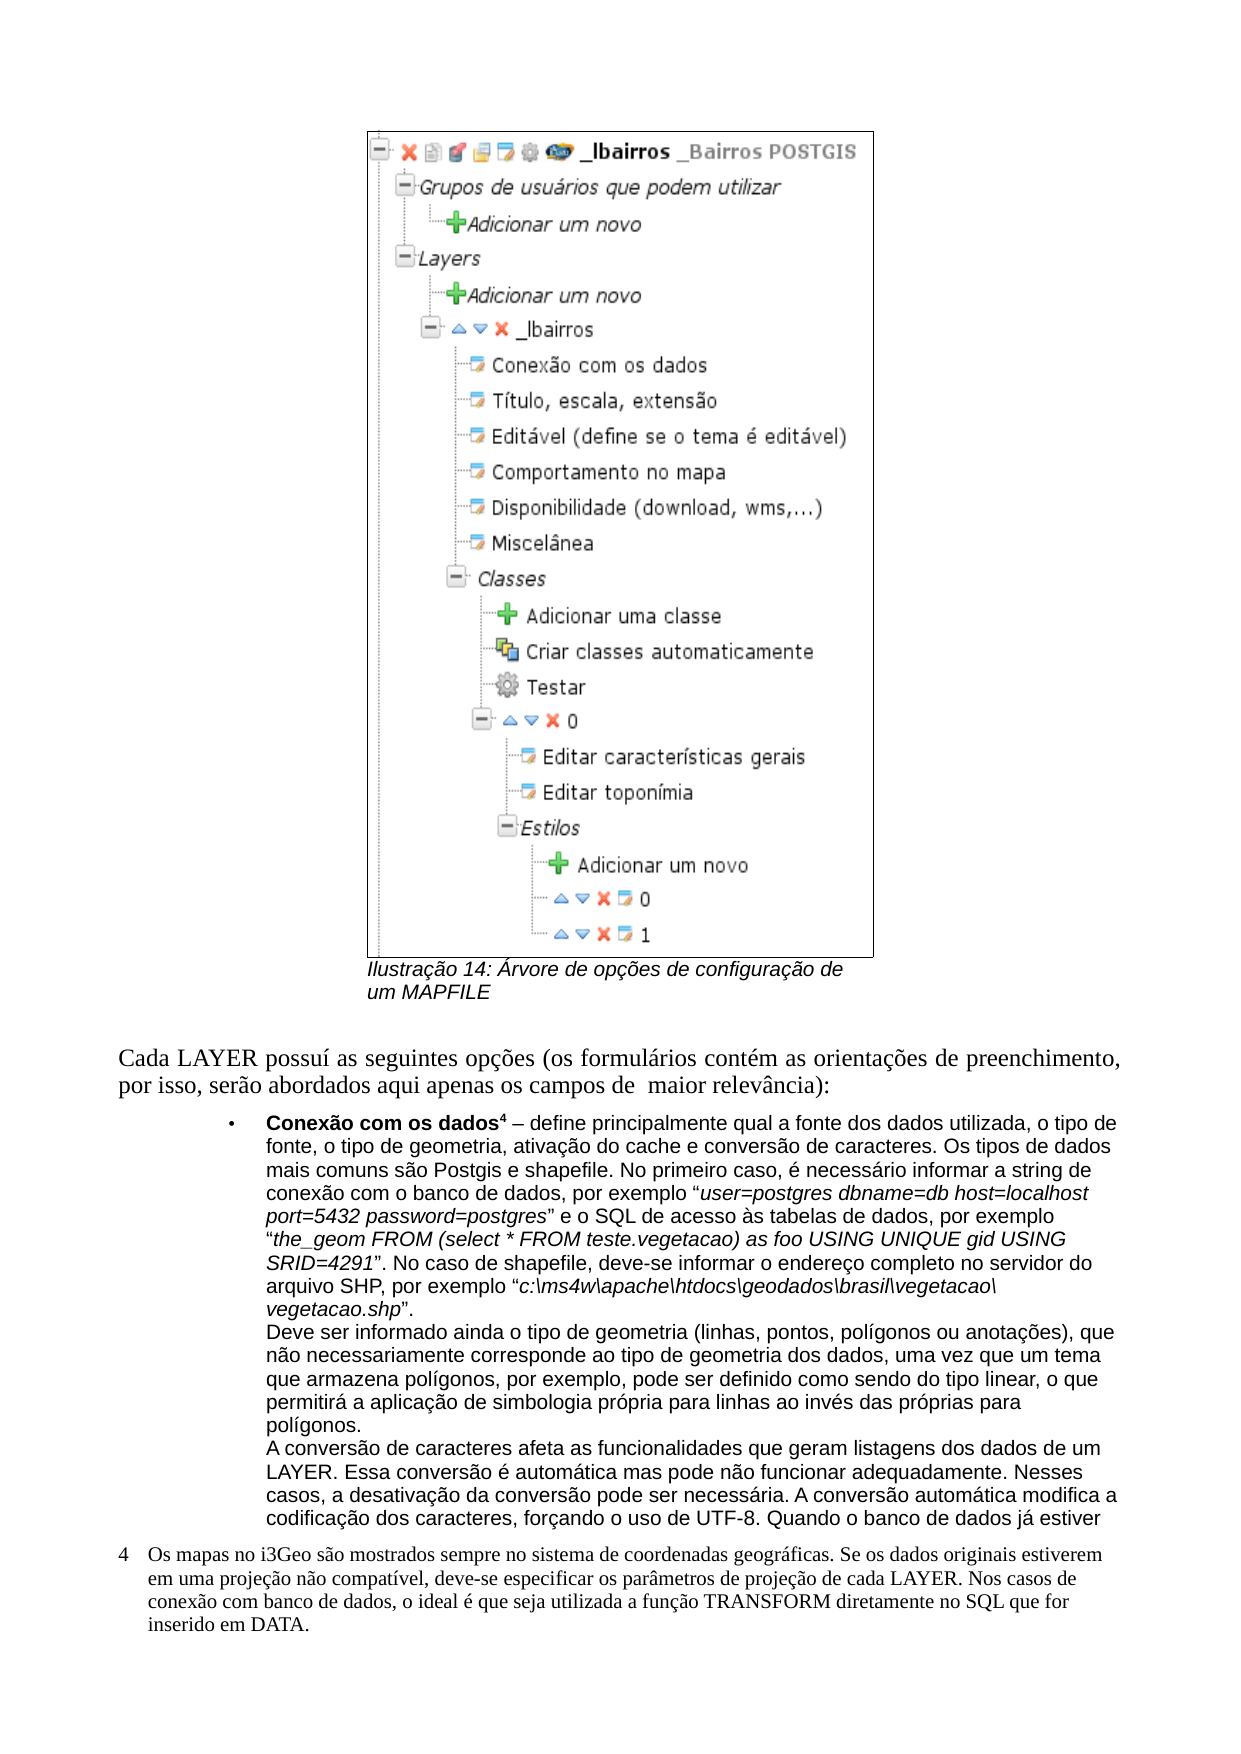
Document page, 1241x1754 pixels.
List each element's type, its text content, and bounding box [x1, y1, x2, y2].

list Conexão com os dados – define principalmente qual a fonte dos dados utilizada, o tipo de fonte, o tipo de geometria, ativação do cache e conversão de caracteres. Os tipos de dados mais comuns são Postgis e shapefile. No primeiro caso, é necessário informar a string de conexão com o banco de dados, por exemplo “user=postgres dbname=db host=localhost port=5432 password=postgres” e o SQL de acesso às tabelas de dados, por exemplo “the_geom FROM (select * FROM teste.vegetacao) as foo USING UNIQUE gid USING SRID=4291”. No caso de shapefile, deve-se informar o endereço completo no servidor do arquivo SHP, por exemplo “c:\ms4w\apache\htdocs\geodados\brasil\vegetacao\vegetacao.shp”. [228, 1112, 1122, 1321]
text Cada LAYER possuí as seguintes opções (os formulários contém as orientações de preenchimento, por isso, serão abordados aqui apenas os campos de maior relevância): [118, 1044, 1122, 1099]
list Deve ser informado ainda o tipo de geometria (linhas, pontos, polígonos ou anotações), que não necessariamente corresponde ao tipo de geometria dos dados, uma vez que um tema que armazena polígonos, por exemplo, pode ser definido como sendo do tipo linear, o que permitirá a aplicação de simbologia própria para linhas ao invés das próprias para polígonos. [228, 1321, 1122, 1437]
text Ilustração 14: Árvore de opções de configuração de um MAPFILE [367, 958, 873, 1004]
list Os mapas no i3Geo são mostrados sempre no sistema de coordenadas geográficas. Se os dados originais estiverem em uma projeção não compatível, deve-se especificar os parâmetros de projeção de cada LAYER. Nos casos de conexão com banco de dados, o ideal é que seja utilizada a função TRANSFORM diretamente no SQL que for inserido em DATA. [118, 1543, 1122, 1636]
list A conversão de caracteres afeta as funcionalidades que geram listagens dos dados de um LAYER. Essa conversão é automática mas pode não funcionar adequadamente. Nesses casos, a desativação da conversão pode ser necessária. A conversão automática modifica a codificação dos caracteres, forçando o uso de UTF-8. Quando o banco de dados já estiver [228, 1437, 1122, 1530]
picture [368, 132, 873, 957]
